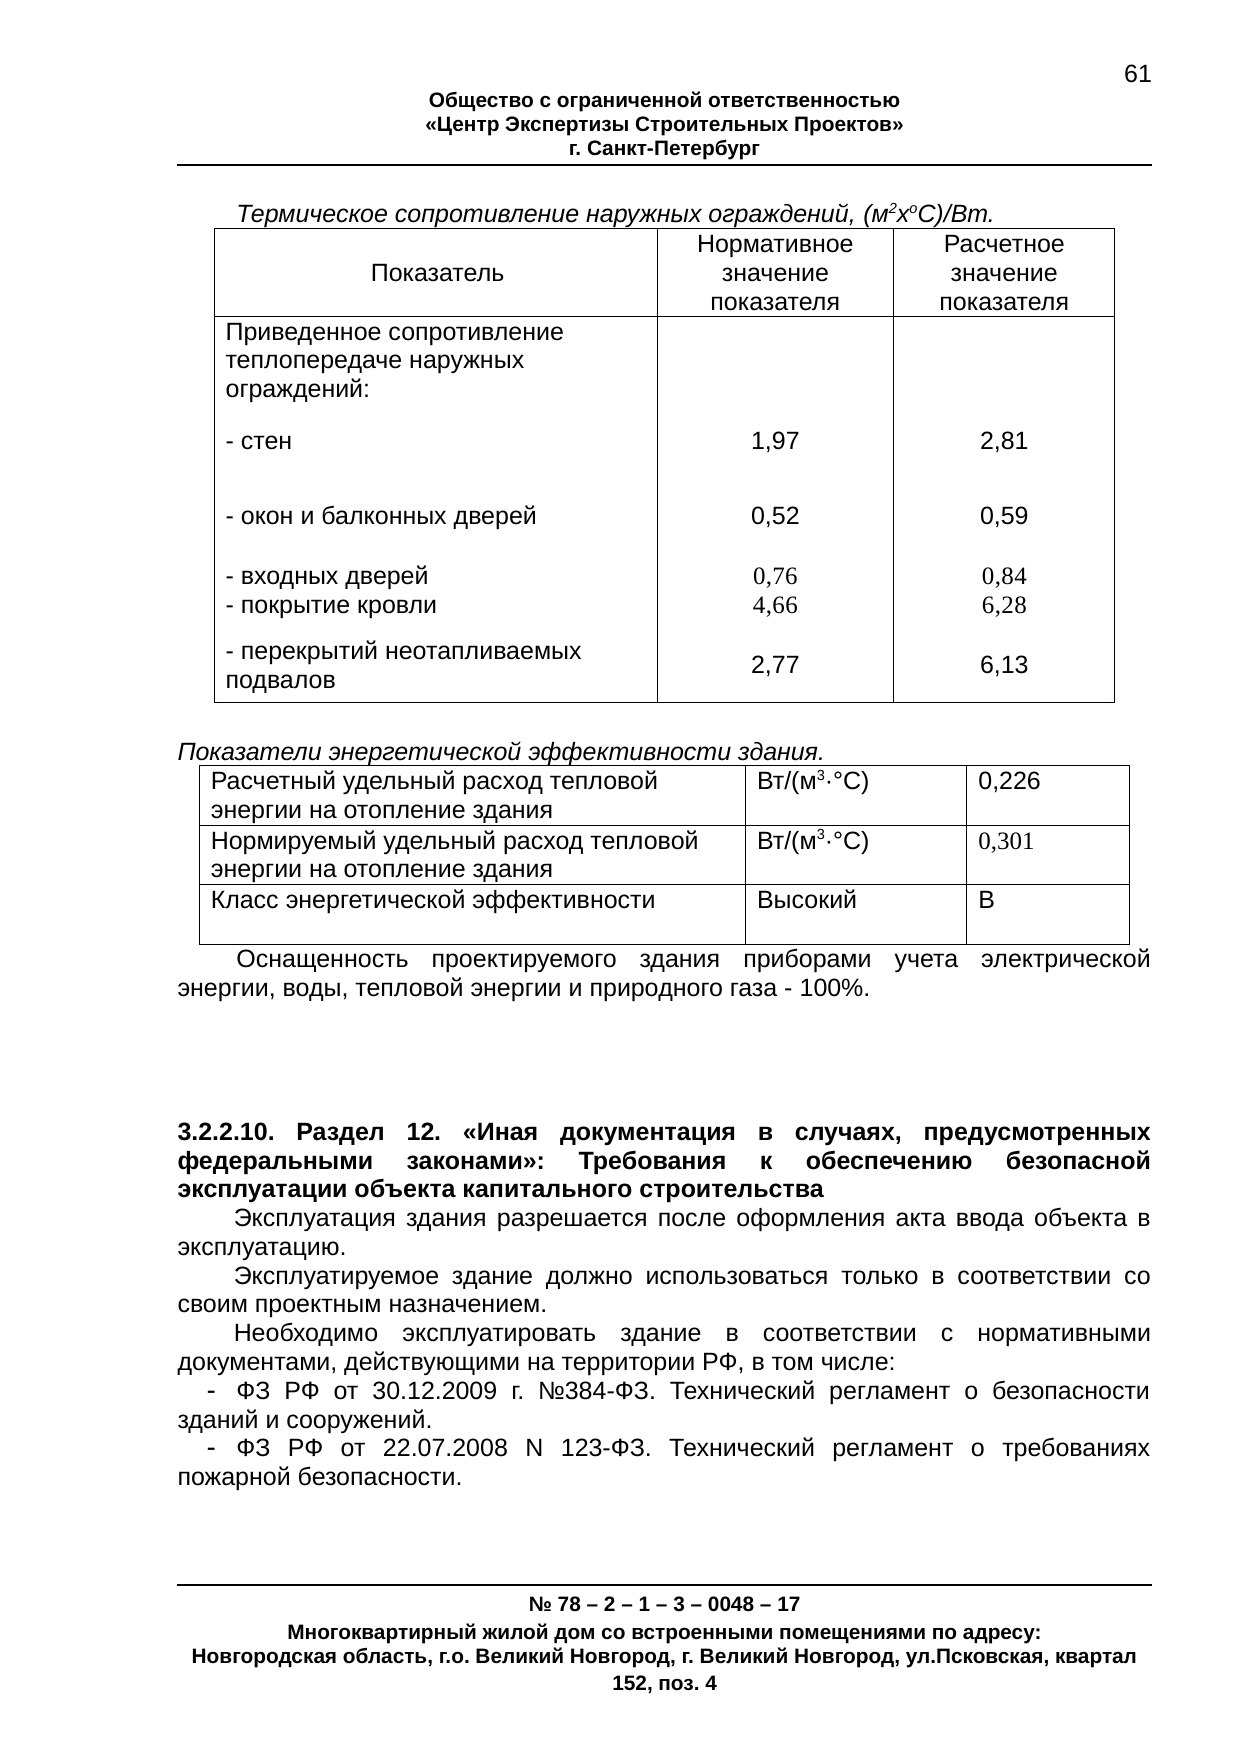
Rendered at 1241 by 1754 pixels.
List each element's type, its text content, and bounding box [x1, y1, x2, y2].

text Необходимо эксплуатировать здание в соответствии с нормативными документами, действующими на территории РФ, в том числе: [177, 1318, 1152, 1376]
table_cell Нормируемый удельный расход тепловой энергии на отопление здания [200, 826, 745, 884]
table_header Показатель [215, 229, 657, 316]
table_cell [894, 317, 1114, 403]
table_cell 0,84 6,28 [894, 553, 1114, 627]
text Термическое сопротивление наружных ограждений, (м2хоС)/Вт. [177, 199, 1152, 228]
table_cell - стен [215, 403, 657, 478]
table_cell - окон и балконных дверей [215, 478, 657, 552]
text 3.2.2.10. Раздел 12. «Иная документация в случаях, предусмотренных федеральными законами»: Требования к обеспечению безопасной эксплуатации объекта капитального строительства [177, 1117, 1152, 1203]
table_cell 2,81 [894, 403, 1114, 478]
text Показатели энергетической эффективности здания. [177, 737, 1152, 765]
table_header 0,226 [967, 766, 1129, 825]
table_cell Вт/(м3·°С) [746, 826, 966, 884]
table_header Нормативное значение показателя [658, 229, 893, 316]
table_cell Высокий [746, 885, 966, 943]
table_cell 0,76 4,66 [658, 553, 893, 627]
table_cell - перекрытий неотапливаемых подвалов [215, 627, 657, 702]
text Эксплуатация здания разрешается после оформления акта ввода объекта в эксплуатацию. [177, 1203, 1152, 1261]
table_cell В [967, 885, 1129, 943]
table_cell 0,301 [967, 826, 1129, 884]
list ФЗ РФ от 30.12.2009 г. №384-ФЗ. Технический регламент о безопасности зданий и сооружений. [177, 1376, 1152, 1433]
text Оснащенность проектируемого здания приборами учета электрической энергии, воды, тепловой энергии и природного газа - 100%. [177, 944, 1152, 1002]
table_header Вт/(м3·°С) [746, 766, 966, 825]
table_cell 1,97 [658, 403, 893, 478]
text Эксплуатируемое здание должно использоваться только в соответствии со своим проектным назначением. [177, 1261, 1152, 1318]
table_cell 0,59 [894, 478, 1114, 552]
table_cell 6,13 [894, 627, 1114, 702]
table_cell Приведенное сопротивление теплопередаче наружных ограждений: [215, 317, 657, 403]
table_cell Класс энергетической эффективности [200, 885, 745, 943]
table_cell - входных дверей - покрытие кровли [215, 553, 657, 627]
table_cell 0,52 [658, 478, 893, 552]
table_header Расчетный удельный расход тепловой энергии на отопление здания [200, 766, 745, 825]
table_header Расчетное значение показателя [894, 229, 1114, 316]
list ФЗ РФ от 22.07.2008 N 123-ФЗ. Технический регламент о требованиях пожарной безопасности. [177, 1433, 1152, 1491]
table_cell [658, 317, 893, 403]
table_cell 2,77 [658, 627, 893, 702]
